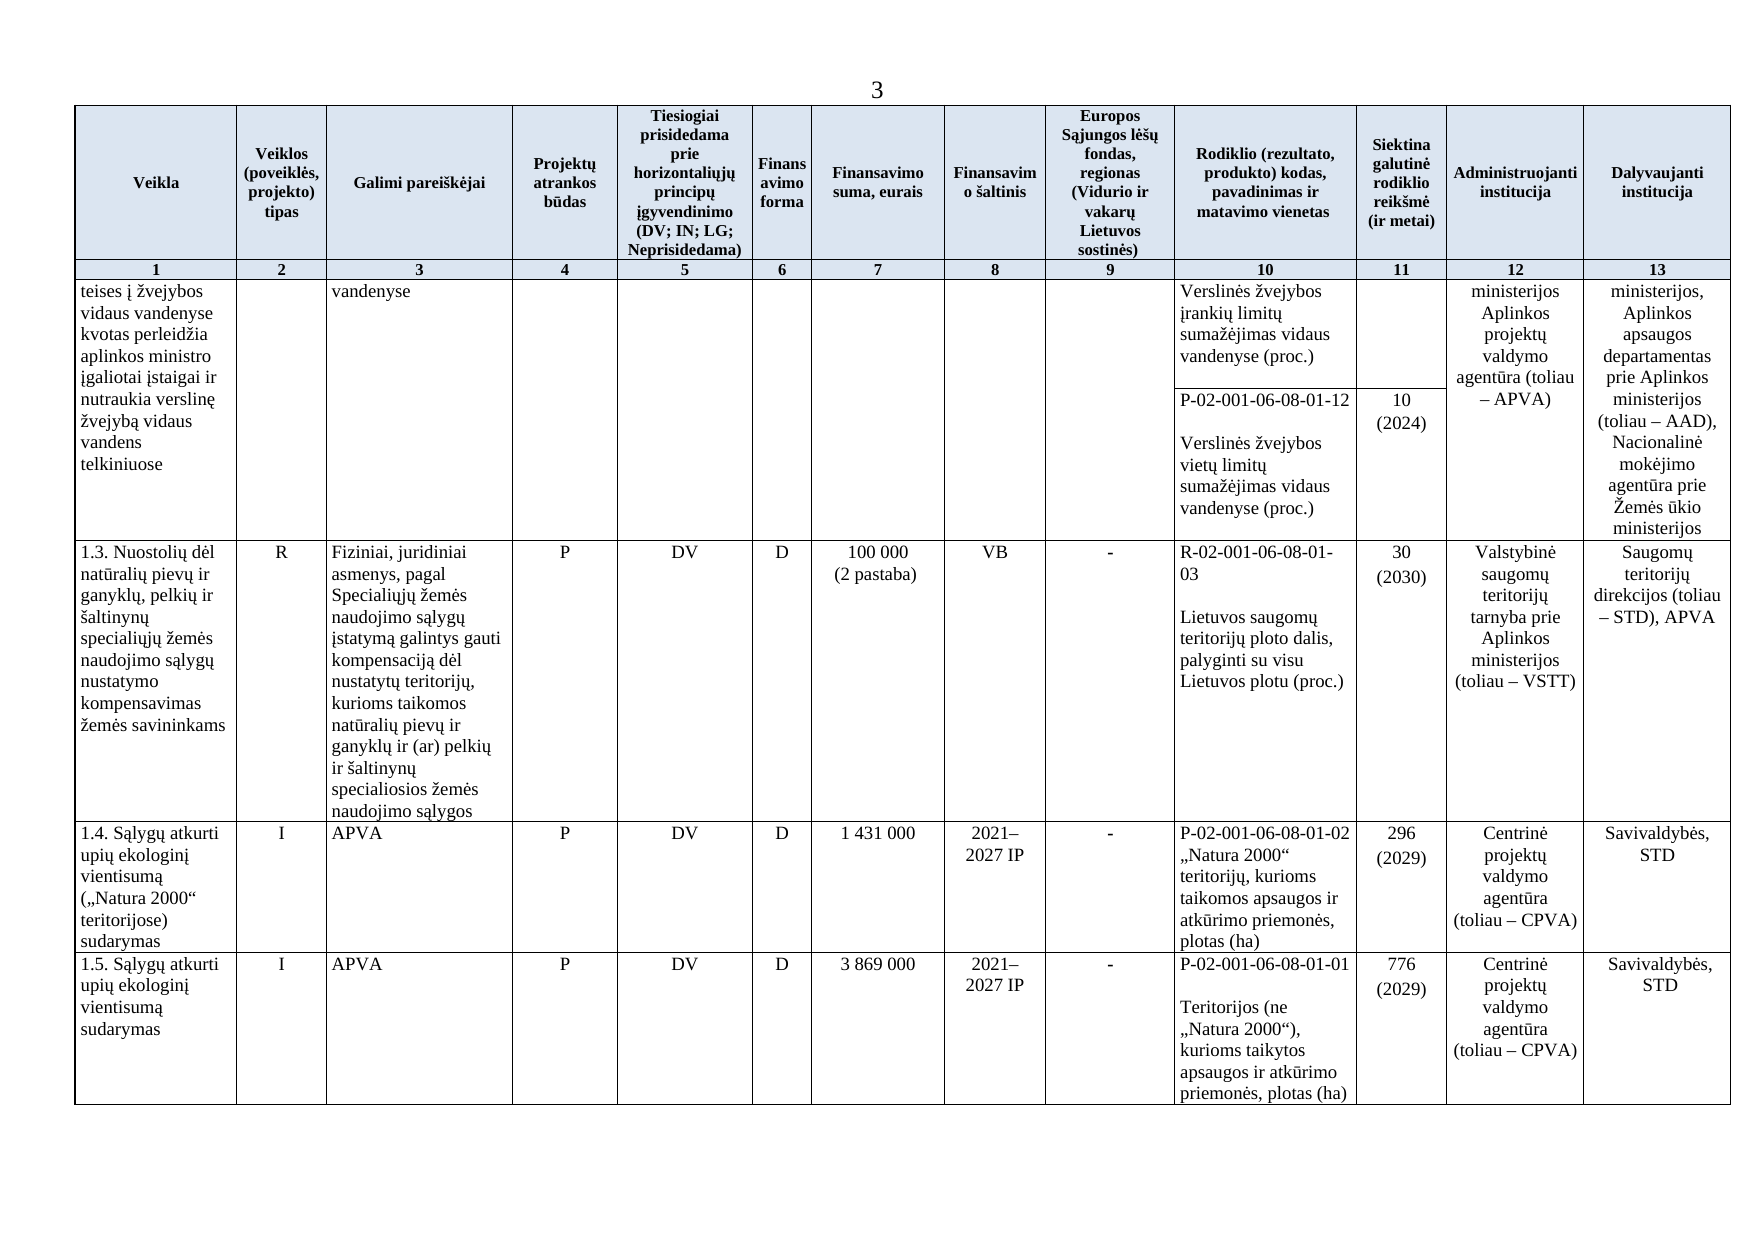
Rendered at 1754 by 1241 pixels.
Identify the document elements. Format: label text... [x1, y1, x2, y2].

table_cell [1731, 388, 1736, 540]
table_cell 296 (2029) [1357, 822, 1446, 952]
table_cell P-02-001-06-08-01-01 Teritorijos (ne „Natura 2000“), kurioms taikytos apsaugos ir atkūrimo priemonės, plotas (ha) [1175, 953, 1356, 1104]
table_cell 30 (2030) [1357, 541, 1446, 821]
table_cell [618, 280, 752, 540]
table_cell - [1046, 822, 1174, 952]
table_cell 1.5. Sąlygų atkurti upių ekologinį vientisumą sudarymas [76, 953, 236, 1104]
table_cell [1731, 952, 1736, 1104]
table_header Tiesiogiai prisidedama prie horizontaliųjų principų įgyvendinimo (DV; IN; LG; Neprisidedama) [618, 106, 752, 259]
table_header Galimi pareiškėjai [327, 106, 512, 259]
table_cell 2021–2027 IP [945, 822, 1045, 952]
table_cell 5 [618, 260, 752, 279]
table_cell DV [618, 541, 752, 821]
table_cell 12 [1447, 260, 1583, 279]
table_cell Saugomų teritorijų direkcijos (toliau – STD), APVA [1584, 541, 1730, 821]
table_cell P-02-001-06-08-01-12 Verslinės žvejybos vietų limitų sumažėjimas vidaus vandenyse (proc.) [1175, 389, 1356, 540]
table_cell P [513, 822, 617, 952]
table_cell I [237, 953, 326, 1104]
table_header Finansavimo šaltinis [945, 106, 1045, 259]
table_header Veikla [76, 106, 236, 259]
table_header Dalyvaujanti institucija [1584, 106, 1730, 259]
table_cell 10 (2024) [1357, 389, 1446, 540]
table_cell 9 [1046, 260, 1174, 279]
table_cell Fiziniai, juridiniai asmenys, pagal Specialiųjų žemės naudojimo sąlygų įstatymą galintys gauti kompensaciją dėl nustatytų teritorijų, kurioms taikomos natūralių pievų ir ganyklų ir (ar) pelkių ir šaltinynų specialiosios žemės naudojimo sąlygos [327, 541, 512, 821]
table_cell Centrinė projektų valdymo agentūra (toliau – CPVA) [1447, 822, 1583, 952]
table_cell 1.3. Nuostolių dėl natūralių pievų ir ganyklų, pelkių ir šaltinynų specialiųjų žemės naudojimo sąlygų nustatymo kompensavimas žemės savininkams [76, 541, 236, 821]
table_cell D [753, 822, 811, 952]
table_cell 7 [812, 260, 944, 279]
table_header Siektina galutinė rodiklio reikšmė (ir metai) [1357, 106, 1446, 259]
table_cell vandenyse [327, 280, 512, 540]
table_cell 10 [1175, 260, 1356, 279]
table_cell P-02-001-06-08-01-02 „Natura 2000“ teritorijų, kurioms taikomos apsaugos ir atkūrimo priemonės, plotas (ha) [1175, 822, 1356, 952]
table_cell 2 [237, 260, 326, 279]
table_cell 4 [513, 260, 617, 279]
table_cell - [1046, 280, 1174, 540]
table_cell 3 869 000 [812, 953, 944, 1104]
table_cell - [1046, 953, 1174, 1104]
table_cell 6 [753, 260, 811, 279]
table_header Administruojanti institucija [1447, 106, 1583, 259]
table_header [1731, 105, 1736, 259]
table_cell DV [618, 953, 752, 1104]
table_cell 8 [945, 260, 1045, 279]
table_cell [1731, 279, 1736, 388]
table_header Rodiklio (rezultato, produkto) kodas, pavadinimas ir matavimo vienetas [1175, 106, 1356, 259]
table_cell 776 (2029) [1357, 953, 1446, 1104]
table_cell DV [618, 822, 752, 952]
table_cell Verslinės žvejybos įrankių limitų sumažėjimas vidaus vandenyse (proc.) [1175, 280, 1356, 388]
table_header Projektų atrankos būdas [513, 106, 617, 259]
table_header Veiklos (poveiklės, projekto) tipas [237, 106, 326, 259]
table_cell [1731, 821, 1736, 952]
table_cell 1 [76, 260, 236, 279]
table_cell [1731, 259, 1736, 279]
table_cell APVA [327, 822, 512, 952]
table_cell 1 431 000 [812, 822, 944, 952]
table_header Finansavimo forma [753, 106, 811, 259]
table_cell [753, 280, 811, 540]
table_header Europos Sąjungos lėšų fondas, regionas (Vidurio ir vakarų Lietuvos sostinės) [1046, 106, 1174, 259]
table_cell Savivaldybės, STD [1584, 822, 1730, 952]
table_cell - [1046, 541, 1174, 821]
table_cell 13 [1584, 260, 1730, 279]
table_cell P [513, 953, 617, 1104]
table_cell R-02-001-06-08-01-03 Lietuvos saugomų teritorijų ploto dalis, palyginti su visu Lietuvos plotu (proc.) [1175, 541, 1356, 821]
table_cell ministerijos Aplinkos projektų valdymo agentūra (toliau – APVA) [1447, 280, 1583, 540]
table_cell R [237, 541, 326, 821]
table_cell I [237, 822, 326, 952]
table_cell 100 000 (2 pastaba) [812, 541, 944, 821]
table_cell 11 [1357, 260, 1446, 279]
table_cell Centrinė projektų valdymo agentūra (toliau – CPVA) [1447, 953, 1583, 1104]
table_cell [1357, 280, 1446, 388]
table_cell VB [945, 541, 1045, 821]
table_cell Valstybinė saugomų teritorijų tarnyba prie Aplinkos ministerijos (toliau – VSTT) [1447, 541, 1583, 821]
table_cell teises į žvejybos vidaus vandenyse kvotas perleidžia aplinkos ministro įgaliotai įstaigai ir nutraukia verslinę žvejybą vidaus vandens telkiniuose [76, 280, 236, 540]
table_cell D [753, 953, 811, 1104]
table_cell 1.4. Sąlygų atkurti upių ekologinį vientisumą („Natura 2000“ teritorijose) sudarymas [76, 822, 236, 952]
table_cell 3 [327, 260, 512, 279]
table_cell [513, 280, 617, 540]
table_cell [1731, 540, 1736, 821]
table_cell [945, 280, 1045, 540]
table_cell [237, 280, 326, 540]
table_header Finansavimo suma, eurais [812, 106, 944, 259]
table_cell D [753, 541, 811, 821]
table_cell [812, 280, 944, 540]
table_cell Savivaldybės, STD [1584, 953, 1730, 1104]
table_cell 2021–2027 IP [945, 953, 1045, 1104]
table_cell P [513, 541, 617, 821]
table_cell ministerijos, Aplinkos apsaugos departamentas prie Aplinkos ministerijos (toliau – AAD), Nacionalinė mokėjimo agentūra prie Žemės ūkio ministerijos [1584, 280, 1730, 540]
table_cell APVA [327, 953, 512, 1104]
